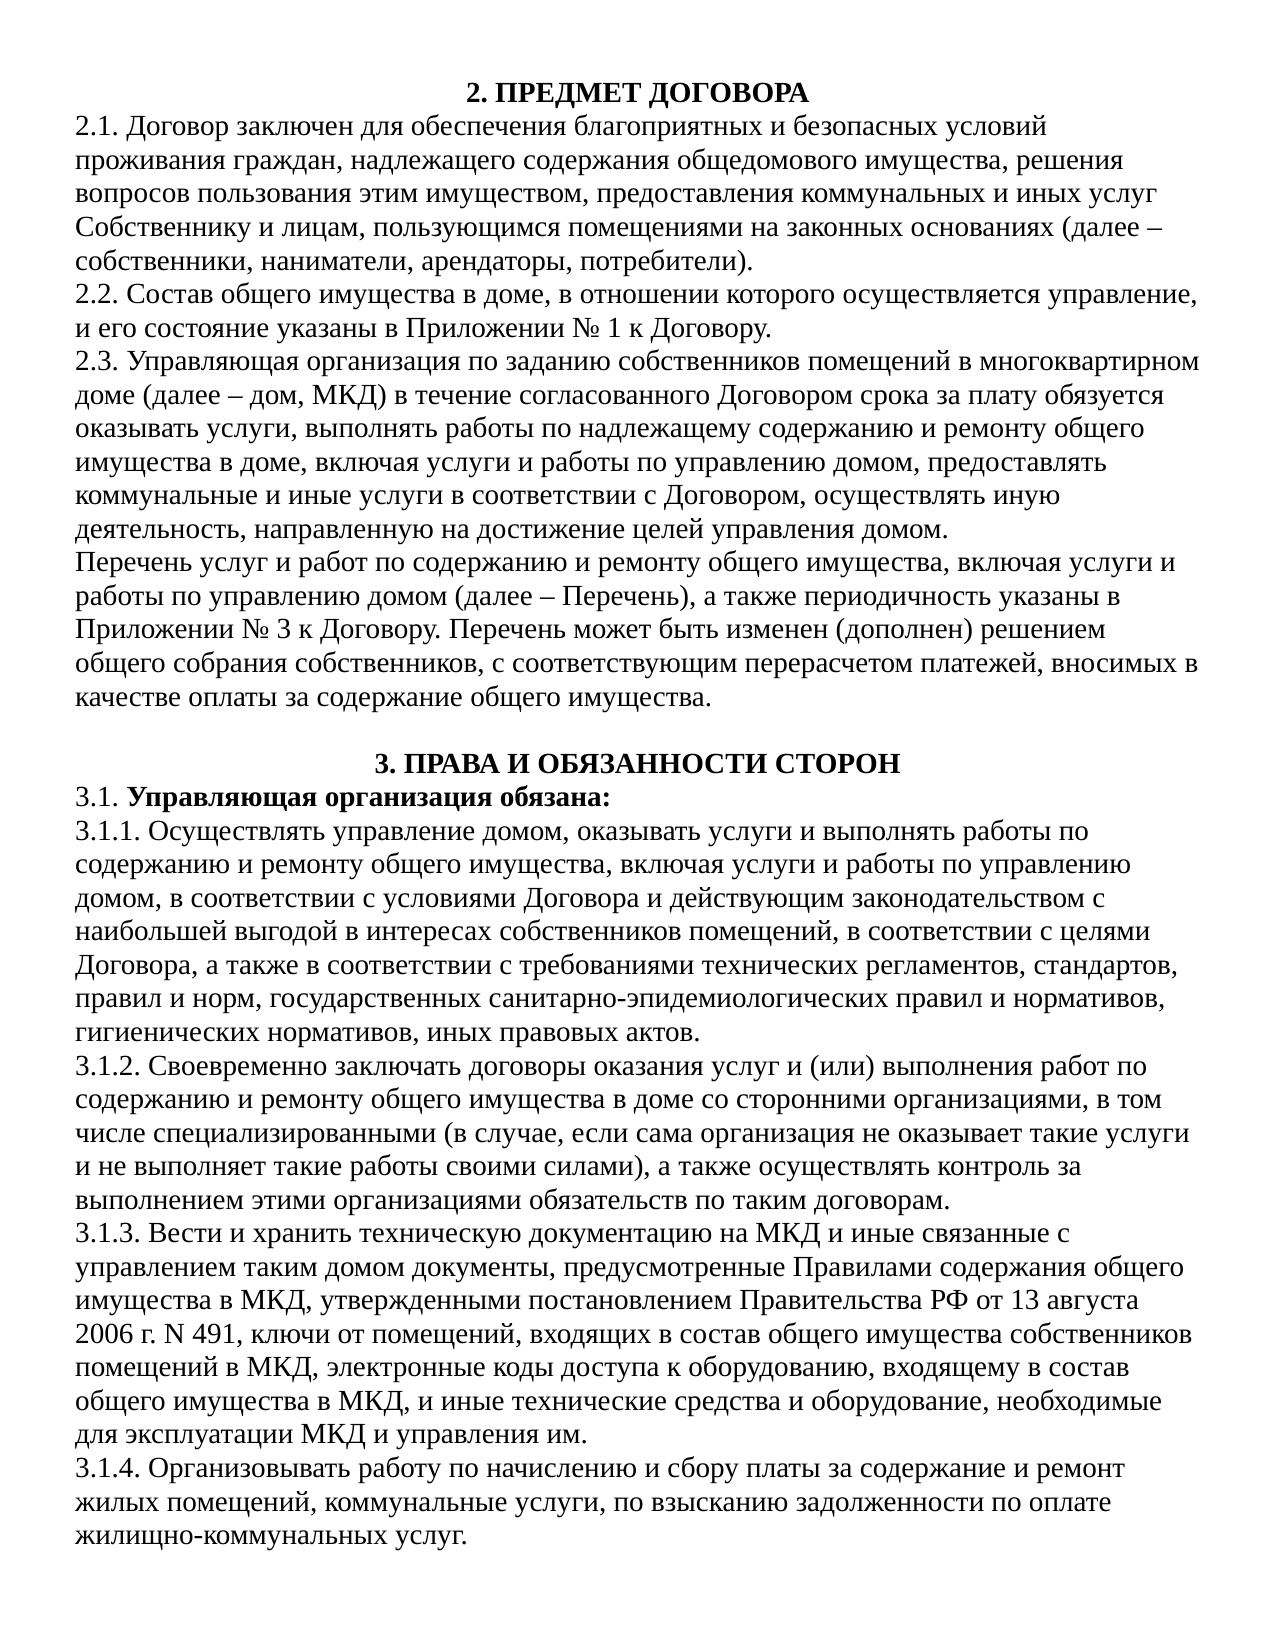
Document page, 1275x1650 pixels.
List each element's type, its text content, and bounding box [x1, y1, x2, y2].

text 3.1.3. Вести и хранить техническую документацию на МКД и иные связанные с управлением таким домом документы, предусмотренные Правилами содержания общего имущества в МКД, утвержденными постановлением Правительства РФ от 13 августа 2006 г. N 491, ключи от помещений, входящих в состав общего имущества собственников помещений в МКД, электронные коды доступа к оборудованию, входящему в состав общего имущества в МКД, и иные технические средства и оборудование, необходимые для эксплуатации МКД и управления им. [75, 1215, 1200, 1450]
text 2.2. Состав общего имущества в доме, в отношении которого осуществляется управление, и его состояние указаны в Приложении № 1 к Договору. [75, 276, 1200, 343]
text 3.1.1. Осуществлять управление домом, оказывать услуги и выполнять работы по содержанию и ремонту общего имущества, включая услуги и работы по управлению домом, в соответствии с условиями Договора и действующим законодательством с наибольшей выгодой в интересах собственников помещений, в соответствии с целями Договора, а также в соответствии с требованиями технических регламентов, стандартов, правил и норм, государственных санитарно-эпидемиологических правил и нормативов, гигиенических нормативов, иных правовых актов. [75, 813, 1200, 1048]
text 3.1. Управляющая организация обязана: [75, 779, 1200, 813]
text 2. ПРЕДМЕТ ДОГОВОРА [75, 75, 1200, 108]
text 2.1. Договор заключен для обеспечения благоприятных и безопасных условий проживания граждан, надлежащего содержания общедомового имущества, решения вопросов пользования этим имуществом, предоставления коммунальных и иных услуг Собственнику и лицам, пользующимся помещениями на законных основаниях (далее – собственники, наниматели, арендаторы, потребители). [75, 108, 1200, 276]
text 3.1.4. Организовывать работу по начислению и сбору платы за содержание и ремонт жилых помещений, коммунальные услуги, по взысканию задолженности по оплате жилищно-коммунальных услуг. [75, 1450, 1200, 1551]
text 3. ПРАВА И ОБЯЗАННОСТИ СТОРОН [75, 746, 1200, 779]
text 2.3. Управляющая организация по заданию собственников помещений в многоквартирном доме (далее – дом, МКД) в течение согласованного Договором срока за плату обязуется оказывать услуги, выполнять работы по надлежащему содержанию и ремонту общего имущества в доме, включая услуги и работы по управлению домом, предоставлять коммунальные и иные услуги в соответствии с Договором, осуществлять иную деятельность, направленную на достижение целей управления домом. [75, 343, 1200, 544]
text 3.1.2. Своевременно заключать договоры оказания услуг и (или) выполнения работ по содержанию и ремонту общего имущества в доме со сторонними организациями, в том числе специализированными (в случае, если сама организация не оказывает такие услуги и не выполняет такие работы своими силами), а также осуществлять контроль за выполнением этими организациями обязательств по таким договорам. [75, 1048, 1200, 1215]
text Перечень услуг и работ по содержанию и ремонту общего имущества, включая услуги и работы по управлению домом (далее – Перечень), а также периодичность указаны в Приложении № 3 к Договору. Перечень может быть изменен (дополнен) решением общего собрания собственников, с соответствующим перерасчетом платежей, вносимых в качестве оплаты за содержание общего имущества. [75, 544, 1200, 712]
